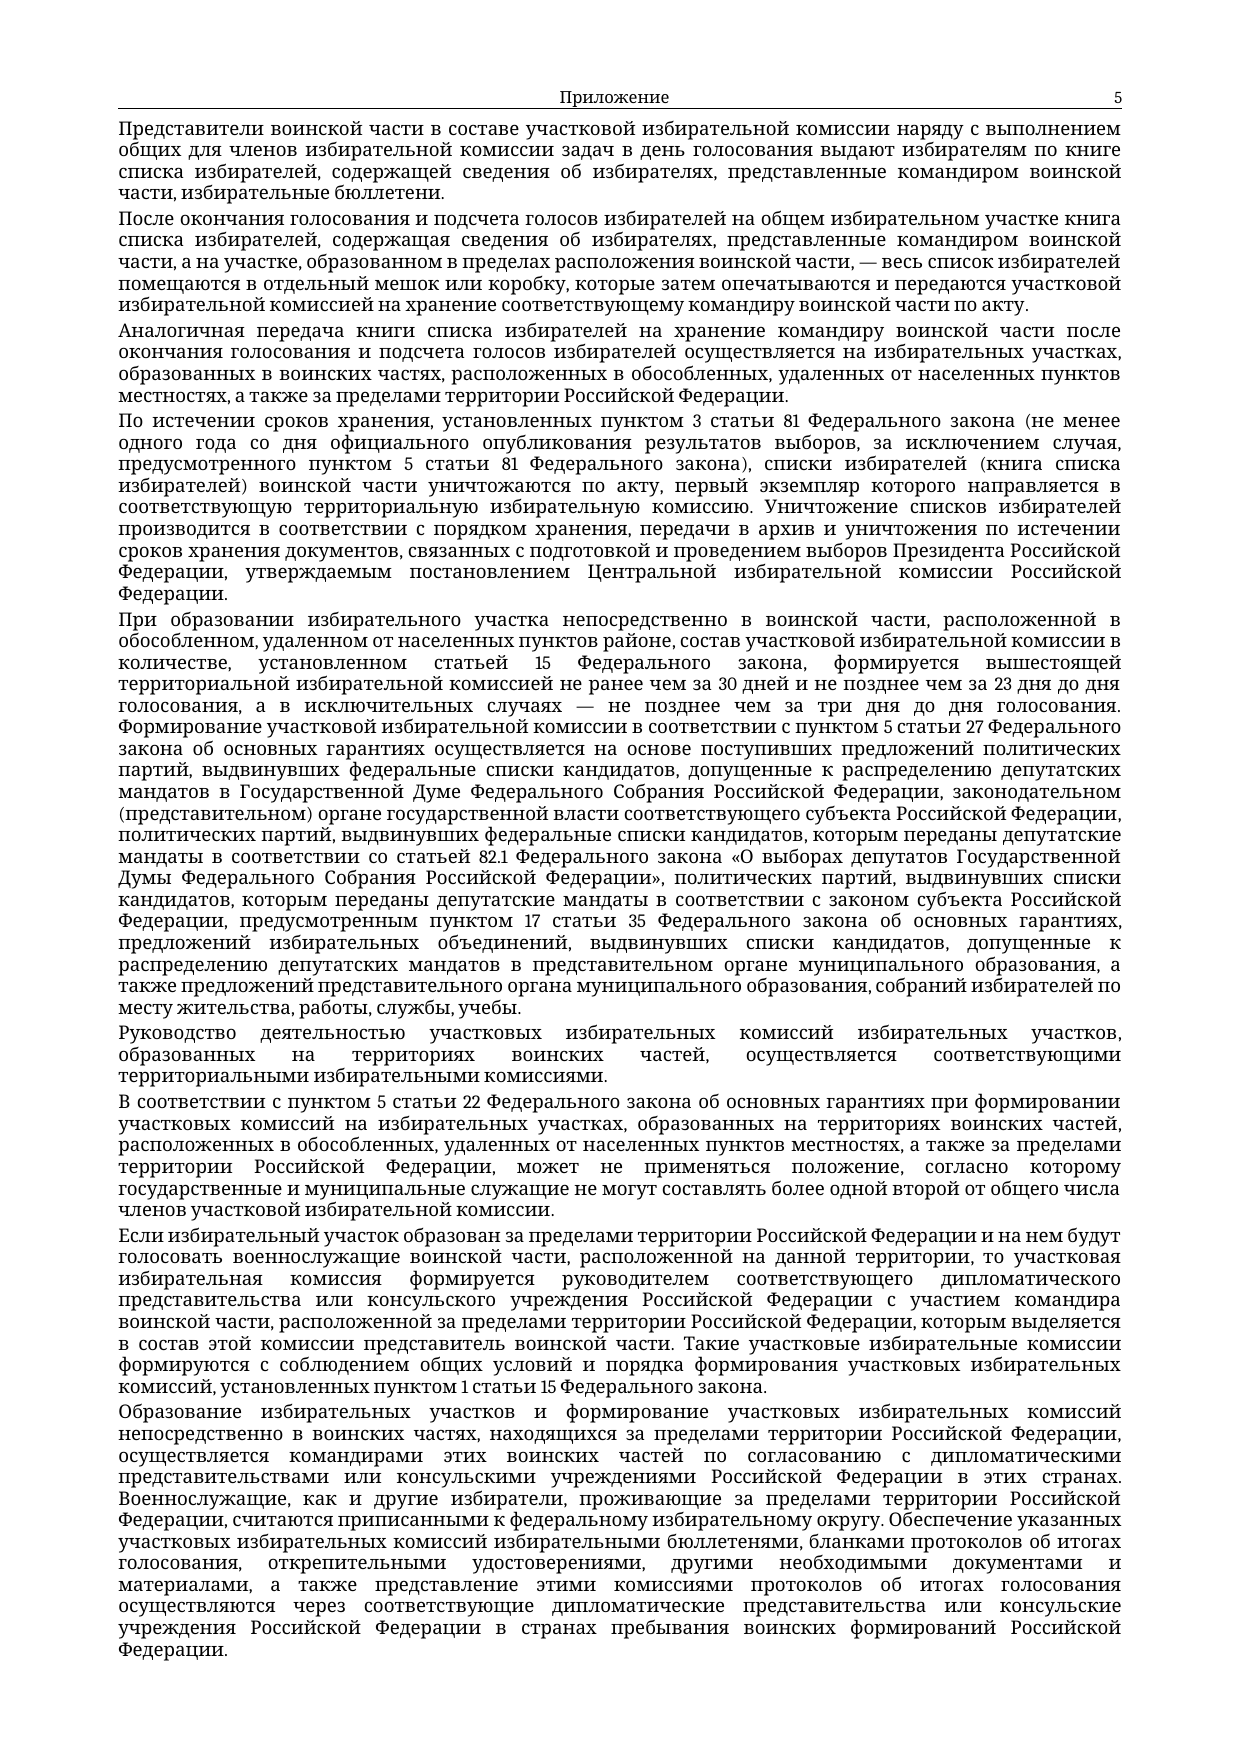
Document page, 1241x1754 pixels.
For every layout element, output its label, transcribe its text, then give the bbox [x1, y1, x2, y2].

text После окончания голосования и подсчета голосов избирателей на общем избирательном участке книга списка избирателей, содержащая сведения об избирателях, представленные командиром воинской части, а на участке, образованном в пределах расположения воинской части, — весь список избирателей помещаются в отдельный мешок или коробку, которые затем опечатываются и передаются участковой избирательной комиссией на хранение соответствующему командиру воинской части по акту. [118, 208, 1122, 316]
text Руководство деятельностью участковых избирательных комиссий избирательных участков, образованных на территориях воинских частей, осуществляется соответствующими территориальными избирательными комиссиями. [118, 1023, 1122, 1088]
text Образование избирательных участков и формирование участковых избирательных комиссий непосредственно в воинских частях, находящихся за пределами территории Российской Федерации, осуществляется командирами этих воинских частей по согласованию с дипломатическими представительствами или консульскими учреждениями Российской Федерации в этих странах. Военнослужащие, как и другие избиратели, проживающие за пределами территории Российской Федерации, считаются приписанными к федеральному избирательному округу. Обеспечение указанных участковых избирательных комиссий избирательными бюллетенями, бланками протоколов об итогах голосования, открепительными удостоверениями, другими необходимыми документами и материалами, а также представление этими комиссиями протоколов об итогах голосования осуществляются через соответствующие дипломатические представительства или консульские учреждения Российской Федерации в странах пребывания воинских формирований Российской Федерации. [118, 1402, 1122, 1661]
text В соответствии с пунктом 5 статьи 22 Федерального закона об основных гарантиях при формировании участковых комиссий на избирательных участках, образованных на территориях воинских частей, расположенных в обособленных, удаленных от населенных пунктов местностях, а также за пределами территории Российской Федерации, может не применяться положение, согласно которому государственные и муниципальные служащие не могут составлять более одной второй от общего числа членов участковой избирательной комиссии. [118, 1092, 1122, 1221]
text Если избирательный участок образован за пределами территории Российской Федерации и на нем будут голосовать военнослужащие воинской части, расположенной на данной территории, то участковая избирательная комиссия формируется руководителем соответствующего дипломатического представительства или консульского учреждения Российской Федерации с участием командира воинской части, расположенной за пределами территории Российской Федерации, которым выделяется в состав этой комиссии представитель воинской части. Такие участковые избирательные комиссии формируются с соблюдением общих условий и порядка формирования участковых избирательных комиссий, установленных пунктом 1 статьи 15 Федерального закона. [118, 1225, 1122, 1398]
text По истечении сроков хранения, установленных пунктом 3 статьи 81 Федерального закона (не менее одного года со дня официального опубликования результатов выборов, за исключением случая, предусмотренного пунктом 5 статьи 81 Федерального закона), списки избирателей (книга списка избирателей) воинской части уничтожаются по акту, первый экземпляр которого направляется в соответствующую территориальную избирательную комиссию. Уничтожение списков избирателей производится в соответствии с порядком хранения, передачи в архив и уничтожения по истечении сроков хранения документов, связанных с подготовкой и проведением выборов Президента Российской Федерации, утверждаемым постановлением Центральной избирательной комиссии Российской Федерации. [118, 411, 1122, 605]
text Аналогичная передача книги списка избирателей на хранение командиру воинской части после окончания голосования и подсчета голосов избирателей осуществляется на избирательных участках, образованных в воинских частях, расположенных в обособленных, удаленных от населенных пунктов местностях, а также за пределами территории Российской Федерации. [118, 320, 1122, 407]
text При образовании избирательного участка непосредственно в воинской части, расположенной в обособленном, удаленном от населенных пунктов районе, состав участковой избирательной комиссии в количестве, установленном статьей 15 Федерального закона, формируется вышестоящей территориальной избирательной комиссией не ранее чем за 30 дней и не позднее чем за 23 дня до дня голосования, а в исключительных случаях — не позднее чем за три дня до дня голосования. Формирование участковой избирательной комиссии в соответствии с пунктом 5 статьи 27 Федерального закона об основных гарантиях осуществляется на основе поступивших предложений политических партий, выдвинувших федеральные списки кандидатов, допущенные к распределению депутатских мандатов в Государственной Думе Федерального Собрания Российской Федерации, законодательном (представительном) органе государственной власти соответствующего субъекта Российской Федерации, политических партий, выдвинувших федеральные списки кандидатов, которым переданы депутатские мандаты в соответствии со статьей 82.1 Федерального закона «О выборах депутатов Государственной Думы Федерального Собрания Российской Федерации», политических партий, выдвинувших списки кандидатов, которым переданы депутатские мандаты в соответствии с законом субъекта Российской Федерации, предусмотренным пунктом 17 статьи 35 Федерального закона об основных гарантиях, предложений избирательных объединений, выдвинувших списки кандидатов, допущенные к распределению депутатских мандатов в представительном органе муниципального образования, а также предложений представительного органа муниципального образования, собраний избирателей по месту жительства, работы, службы, учебы. [118, 609, 1122, 1019]
text Представители воинской части в составе участковой избирательной комиссии наряду с выполнением общих для членов избирательной комиссии задач в день голосования выдают избирателям по книге списка избирателей, содержащей сведения об избирателях, представленные командиром воинской части, избирательные бюллетени. [118, 118, 1122, 204]
